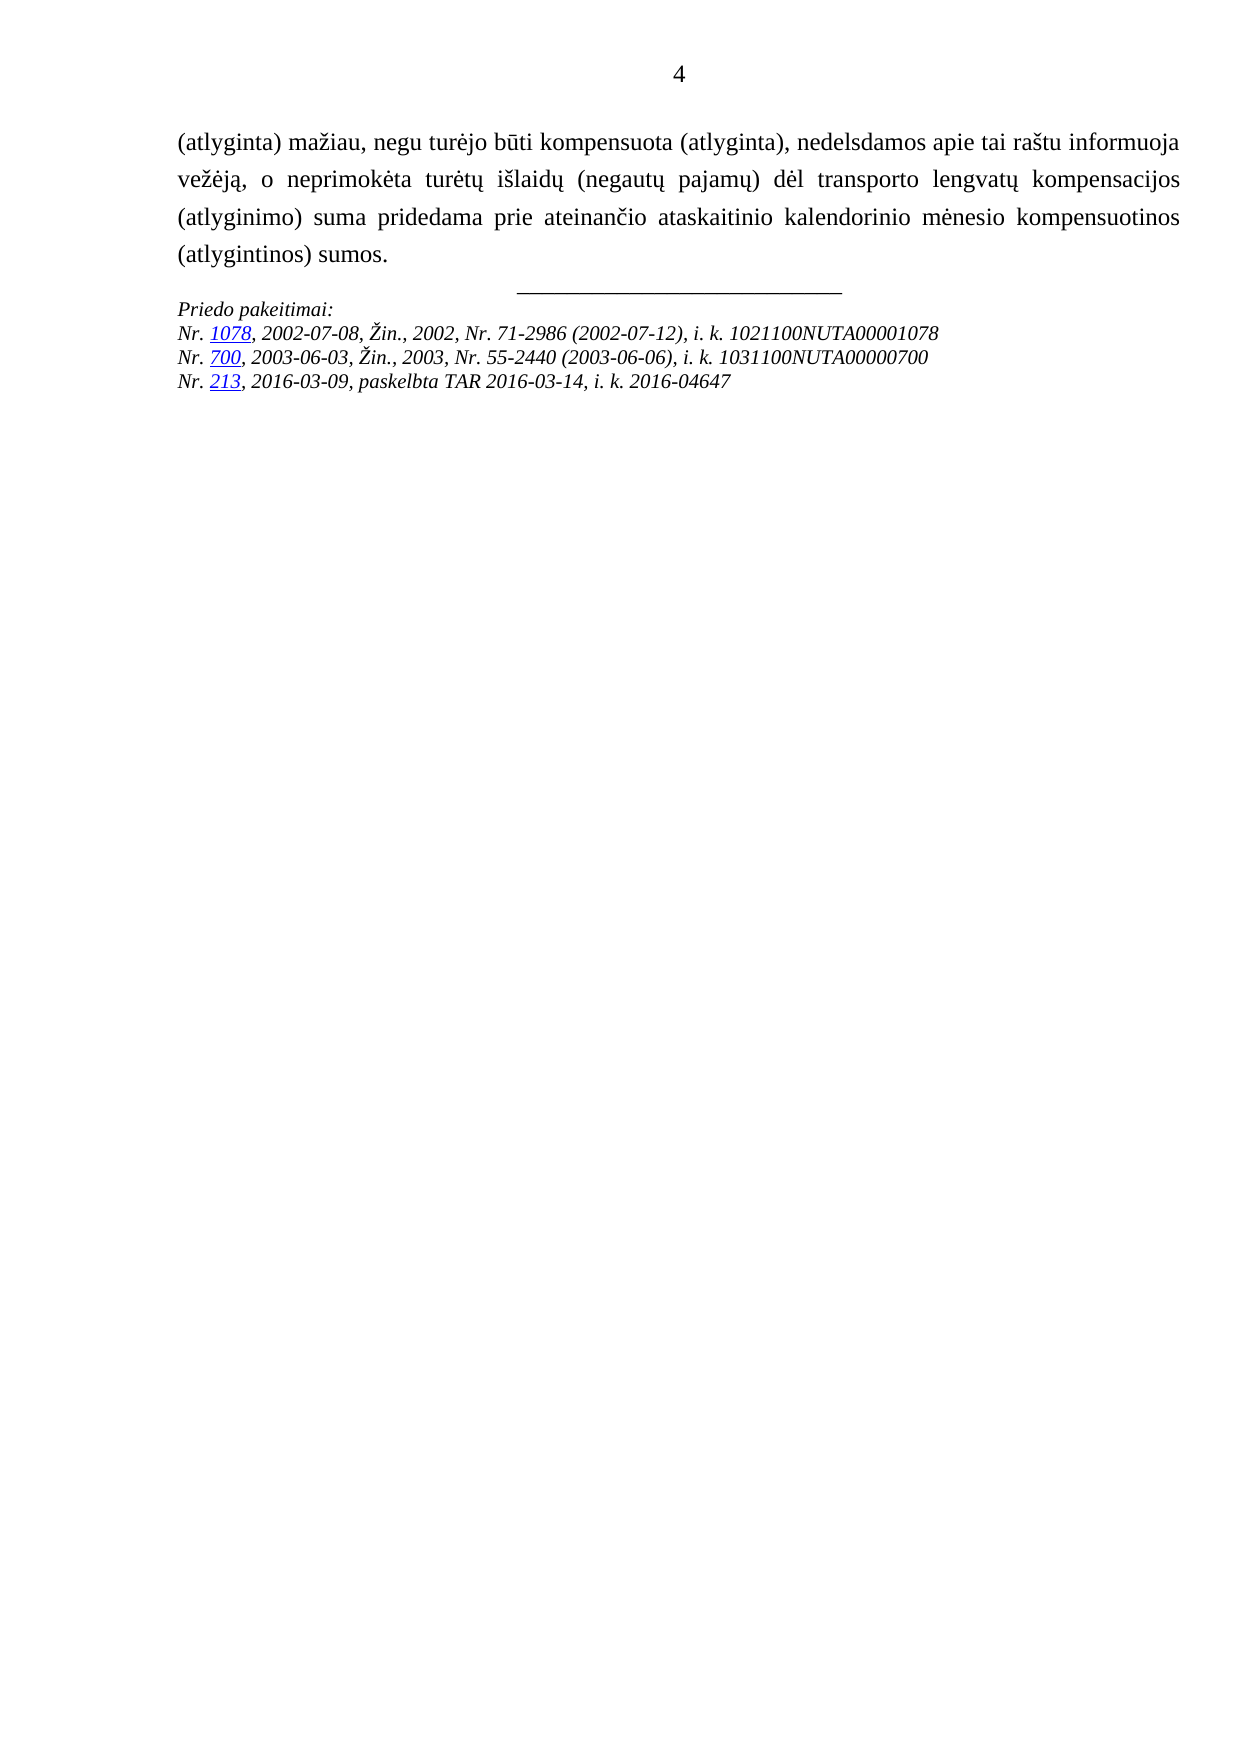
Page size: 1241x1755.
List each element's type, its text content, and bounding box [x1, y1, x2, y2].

text Nr. 700, 2003-06-03, Žin., 2003, Nr. 55-2440 (2003-06-06), i. k. 1031100NUTA00000700 [177, 345, 1181, 369]
text Nr. 213, 2016-03-09, paskelbta TAR 2016-03-14, i. k. 2016-04647 [177, 369, 1181, 393]
text (atlyginta) mažiau, negu turėjo būti kompensuota (atlyginta), nedelsdamos apie tai raštu informuoja vežėją, o neprimokėta turėtų išlaidų (negautų pajamų) dėl transporto lengvatų kompensacijos (atlyginimo) suma pridedama prie ateinančio ataskaitinio kalendorinio mėnesio kompensuotinos (atlygintinos) sumos. [177, 118, 1181, 268]
text Nr. 1078, 2002-07-08, Žin., 2002, Nr. 71-2986 (2002-07-12), i. k. 1021100NUTA00001078 [177, 321, 1181, 345]
text Priedo pakeitimai: [177, 297, 1181, 321]
text __________________________ [177, 268, 1181, 297]
